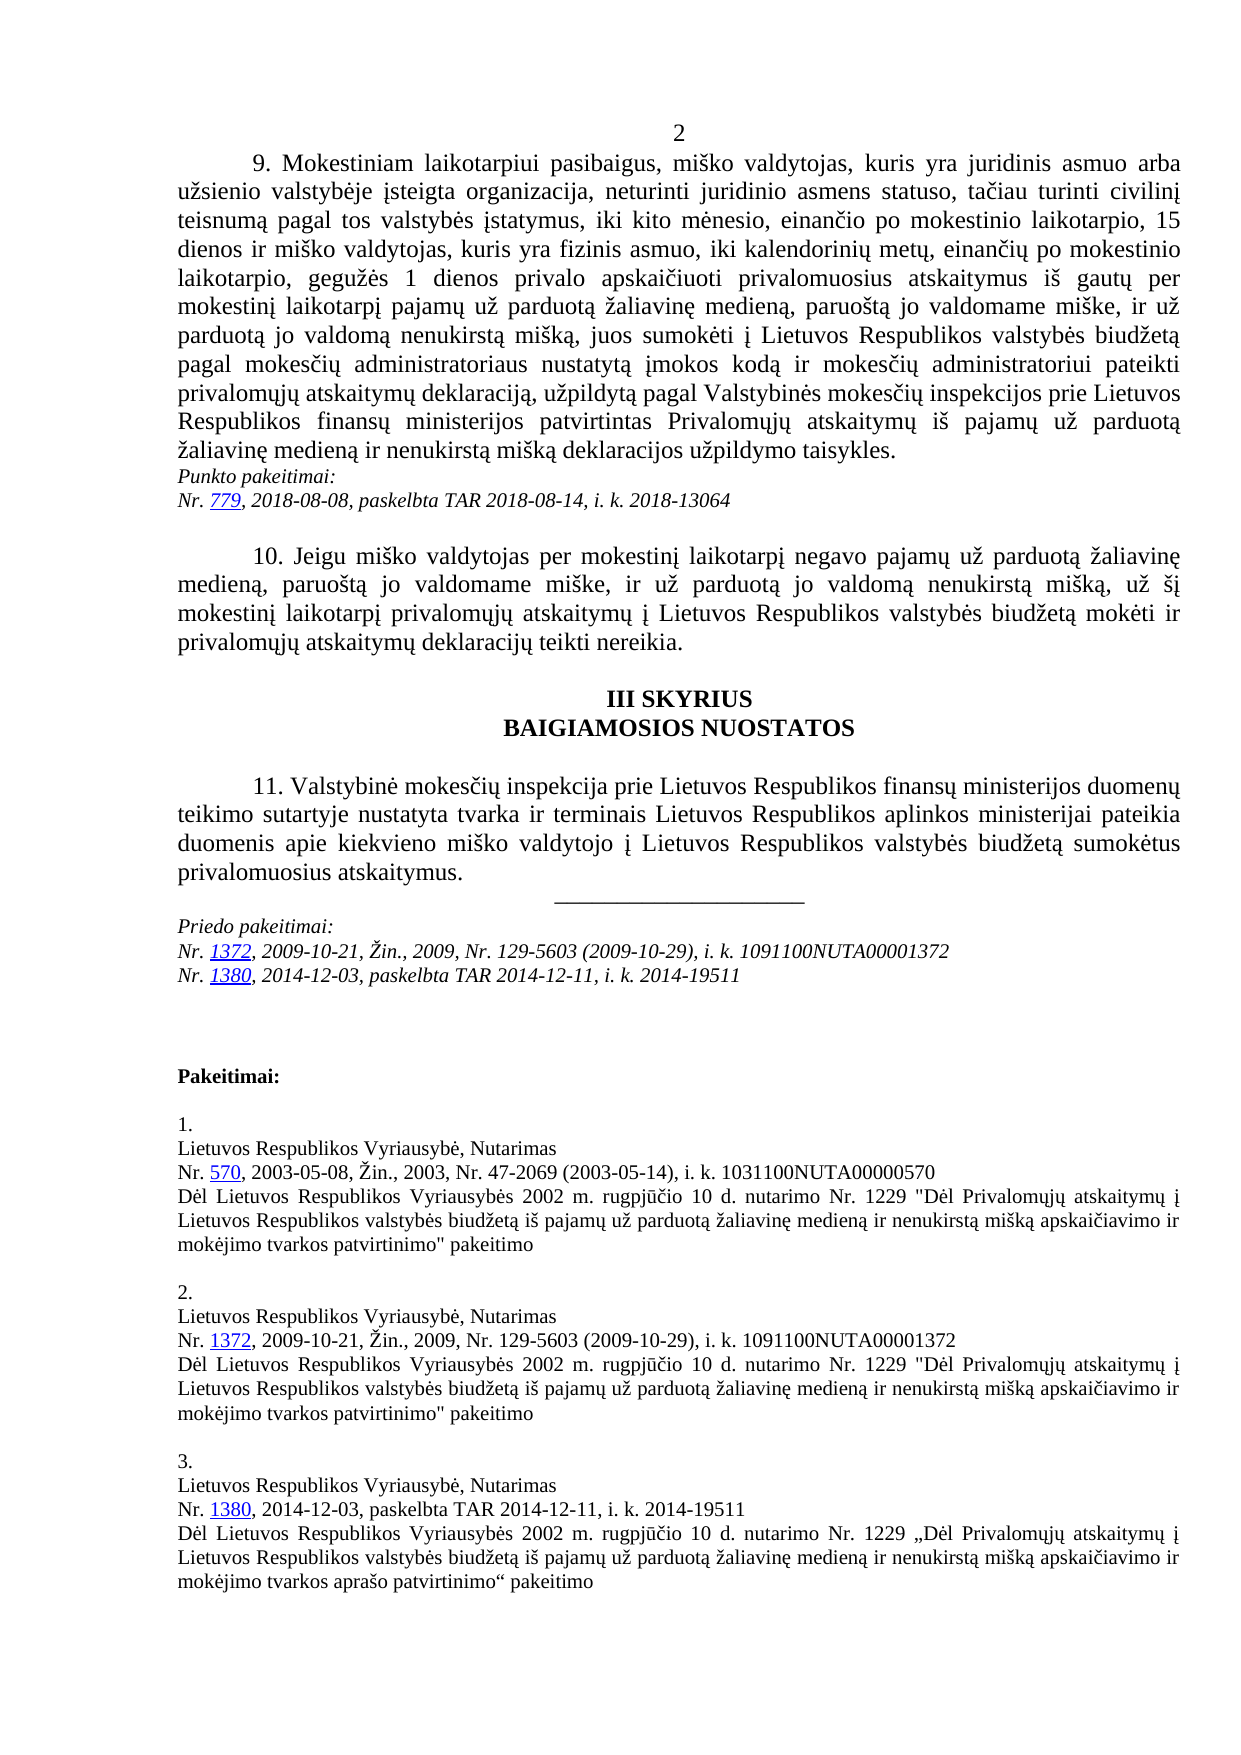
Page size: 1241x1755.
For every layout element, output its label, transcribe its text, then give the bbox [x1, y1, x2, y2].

text Nr. 779, 2018-08-08, paskelbta TAR 2018-08-14, i. k. 2018-13064 [177, 488, 1181, 512]
text 10. Jeigu miško valdytojas per mokestinį laikotarpį negavo pajamų už parduotą žaliavinę medieną, paruoštą jo valdomame miške, ir už parduotą jo valdomą nenukirstą mišką, už šį mokestinį laikotarpį privalomųjų atskaitymų į Lietuvos Respublikos valstybės biudžetą mokėti ir privalomųjų atskaitymų deklaracijų teikti nereikia. [177, 541, 1181, 656]
text Punkto pakeitimai: [177, 464, 1181, 488]
text Nr. 570, 2003-05-08, Žin., 2003, Nr. 47-2069 (2003-05-14), i. k. 1031100NUTA00000570 [177, 1160, 1181, 1184]
text Pakeitimai: [177, 1063, 1181, 1088]
text 1. [177, 1112, 1181, 1136]
text Dėl Lietuvos Respublikos Vyriausybės 2002 m. rugpjūčio 10 d. nutarimo Nr. 1229 „Dėl Privalomųjų atskaitymų į Lietuvos Respublikos valstybės biudžetą iš pajamų už parduotą žaliavinę medieną ir nenukirstą mišką apskaičiavimo ir mokėjimo tvarkos aprašo patvirtinimo“ pakeitimo [177, 1521, 1181, 1593]
text Priedo pakeitimai: [177, 914, 1181, 938]
text Nr. 1380, 2014-12-03, paskelbta TAR 2014-12-11, i. k. 2014-19511 [177, 963, 1181, 987]
text –––––––––––––––––––– [177, 886, 1181, 914]
text Nr. 1372, 2009-10-21, Žin., 2009, Nr. 129-5603 (2009-10-29), i. k. 1091100NUTA00001372 [177, 1328, 1181, 1352]
text Dėl Lietuvos Respublikos Vyriausybės 2002 m. rugpjūčio 10 d. nutarimo Nr. 1229 "Dėl Privalomųjų atskaitymų į Lietuvos Respublikos valstybės biudžetą iš pajamų už parduotą žaliavinę medieną ir nenukirstą mišką apskaičiavimo ir mokėjimo tvarkos patvirtinimo" pakeitimo [177, 1184, 1181, 1256]
text III SKYRIUS [177, 684, 1181, 713]
text 2. [177, 1280, 1181, 1304]
text Nr. 1380, 2014-12-03, paskelbta TAR 2014-12-11, i. k. 2014-19511 [177, 1497, 1181, 1521]
text Lietuvos Respublikos Vyriausybė, Nutarimas [177, 1136, 1181, 1160]
text 11. Valstybinė mokesčių inspekcija prie Lietuvos Respublikos finansų ministerijos duomenų teikimo sutartyje nustatyta tvarka ir terminais Lietuvos Respublikos aplinkos ministerijai pateikia duomenis apie kiekvieno miško valdytojo į Lietuvos Respublikos valstybės biudžetą sumokėtus privalomuosius atskaitymus. [177, 771, 1181, 886]
text Nr. 1372, 2009-10-21, Žin., 2009, Nr. 129-5603 (2009-10-29), i. k. 1091100NUTA00001372 [177, 938, 1181, 963]
text Lietuvos Respublikos Vyriausybė, Nutarimas [177, 1304, 1181, 1328]
text baigiamosios nuostatos [177, 713, 1181, 742]
text Dėl Lietuvos Respublikos Vyriausybės 2002 m. rugpjūčio 10 d. nutarimo Nr. 1229 "Dėl Privalomųjų atskaitymų į Lietuvos Respublikos valstybės biudžetą iš pajamų už parduotą žaliavinę medieną ir nenukirstą mišką apskaičiavimo ir mokėjimo tvarkos patvirtinimo" pakeitimo [177, 1352, 1181, 1424]
text Lietuvos Respublikos Vyriausybė, Nutarimas [177, 1473, 1181, 1497]
text 3. [177, 1448, 1181, 1473]
text 9. Mokestiniam laikotarpiui pasibaigus, miško valdytojas, kuris yra juridinis asmuo arba užsienio valstybėje įsteigta organizacija, neturinti juridinio asmens statuso, tačiau turinti civilinį teisnumą pagal tos valstybės įstatymus, iki kito mėnesio, einančio po mokestinio laikotarpio, 15 dienos ir miško valdytojas, kuris yra fizinis asmuo, iki kalendorinių metų, einančių po mokestinio laikotarpio, gegužės 1 dienos privalo apskaičiuoti privalomuosius atskaitymus iš gautų per mokestinį laikotarpį pajamų už parduotą žaliavinę medieną, paruoštą jo valdomame miške, ir už parduotą jo valdomą nenukirstą mišką, juos sumokėti į Lietuvos Respublikos valstybės biudžetą pagal mokesčių administratoriaus nustatytą įmokos kodą ir mokesčių administratoriui pateikti privalomųjų atskaitymų deklaraciją, užpildytą pagal Valstybinės mokesčių inspekcijos prie Lietuvos Respublikos finansų ministerijos patvirtintas Privalomųjų atskaitymų iš pajamų už parduotą žaliavinę medieną ir nenukirstą mišką deklaracijos užpildymo taisykles. [177, 148, 1181, 464]
